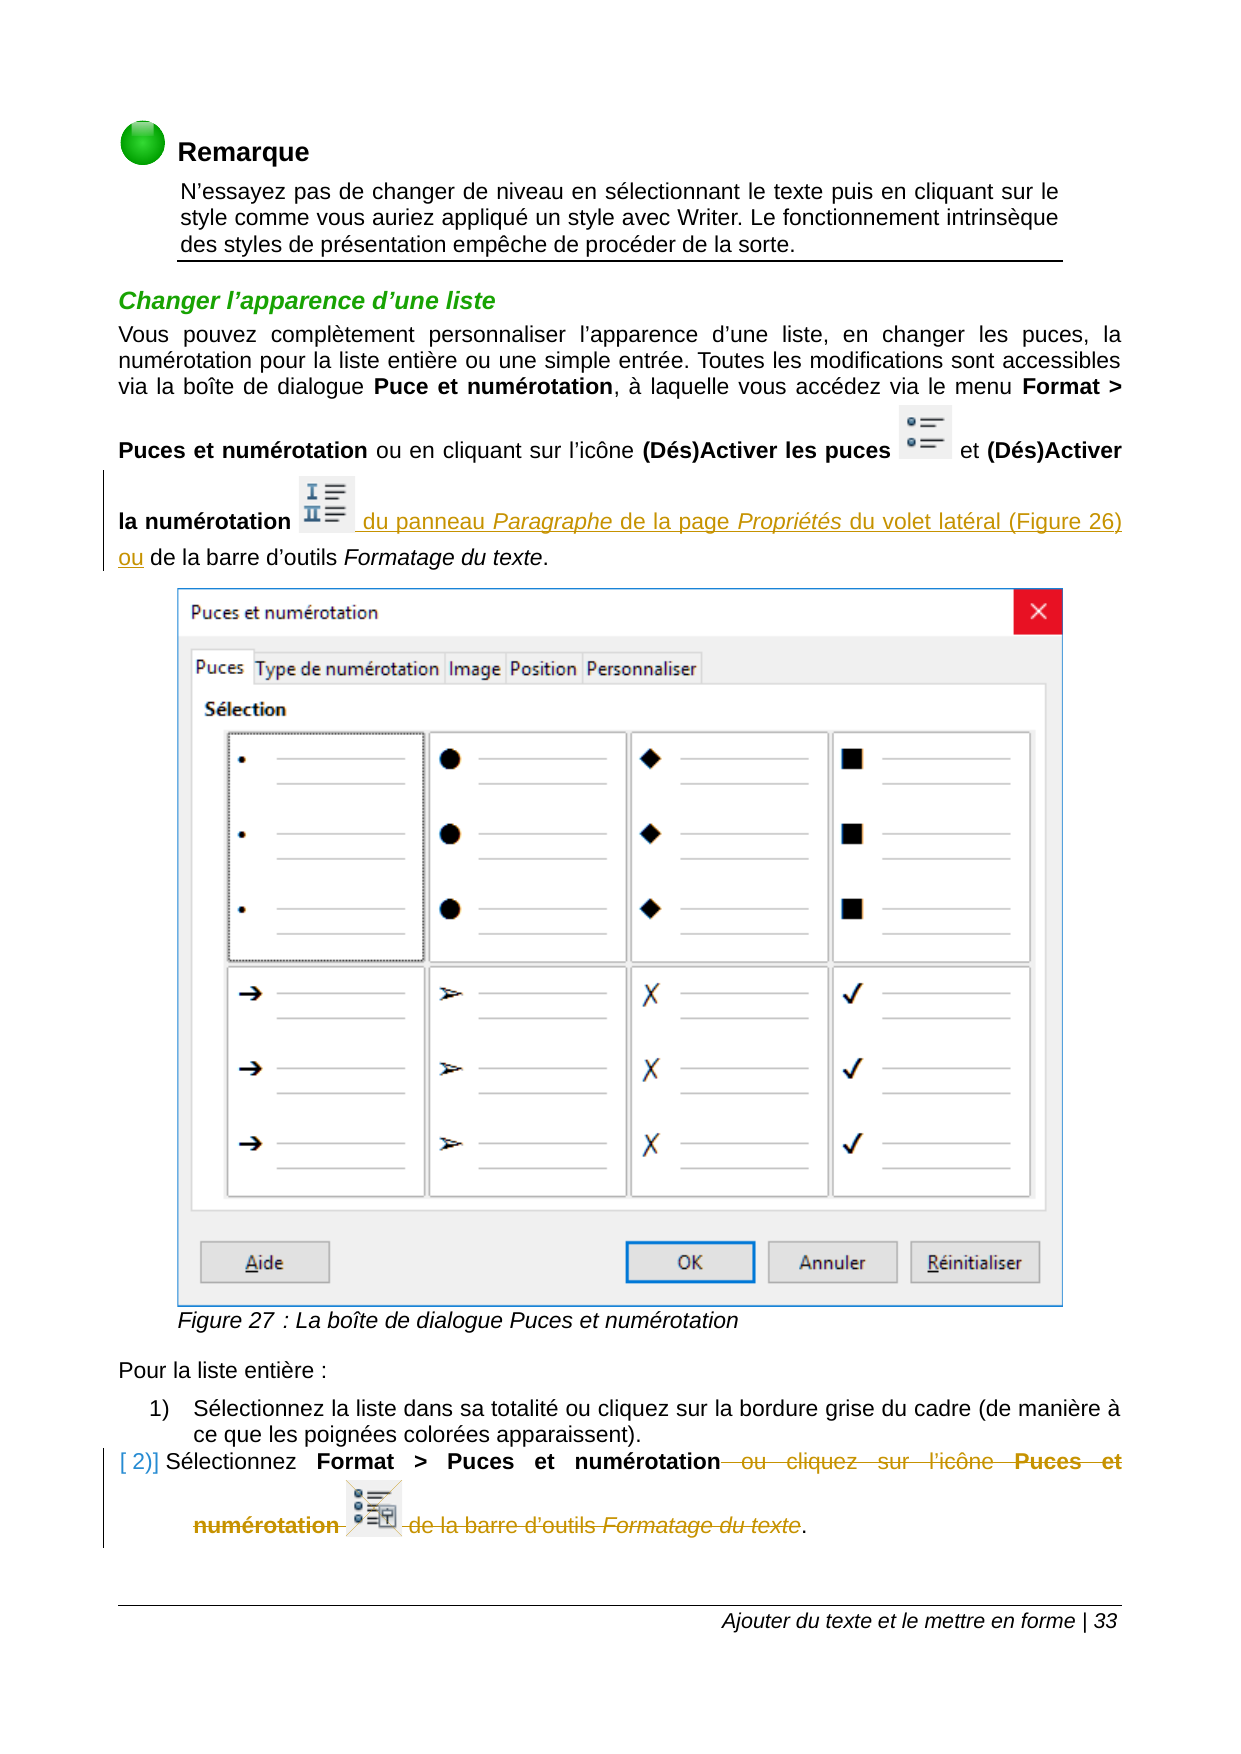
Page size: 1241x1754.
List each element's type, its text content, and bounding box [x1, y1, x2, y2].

picture [375, 1481, 403, 1536]
picture [898, 405, 953, 459]
list Sélectionnez Format > Puces et numérotation. [165, 1448, 1122, 1548]
picture [347, 1510, 401, 1537]
subtitle Changer l’apparence d’une liste [118, 286, 1122, 314]
picture [177, 588, 1063, 1307]
text Pour la liste entière : [118, 1357, 1122, 1383]
picture [298, 476, 356, 533]
subtitle Remarque [118, 118, 1122, 167]
text Vous pouvez complètement personnaliser l’apparence d’une liste, en changer les puces, la numérotation pour la liste entière ou une simple entrée. Toutes les modifications sont accessibles via la boîte de dialogue Puce et numérotation, à laquelle vous accédez via le menu Format > Puces et numérotation ou en cliquant sur l’icône (Dés)Activer les puces et (Dés)Activer la numérotation du panneau Paragraphe de la page Propriétés du volet latéral (Figure 26) ou de la barre d’outils Formatage du texte. [118, 321, 1122, 571]
picture [347, 1480, 400, 1507]
text N’essayez pas de changer de niveau en sélectionnant le texte puis en cliquant sur le style comme vous auriez appliqué un style avec Writer. Le fonctionnement intrinsèque des styles de présentation empêche de procéder de la sorte. [177, 175, 1063, 260]
list Sélectionnez la liste dans sa totalité ou cliquez sur la bordure grise du cadre (de manière à ce que les poignées colorées apparaissent). [169, 1395, 1122, 1448]
text Figure 27 : La boîte de dialogue Puces et numérotation [177, 1307, 1063, 1333]
picture [346, 1482, 372, 1534]
